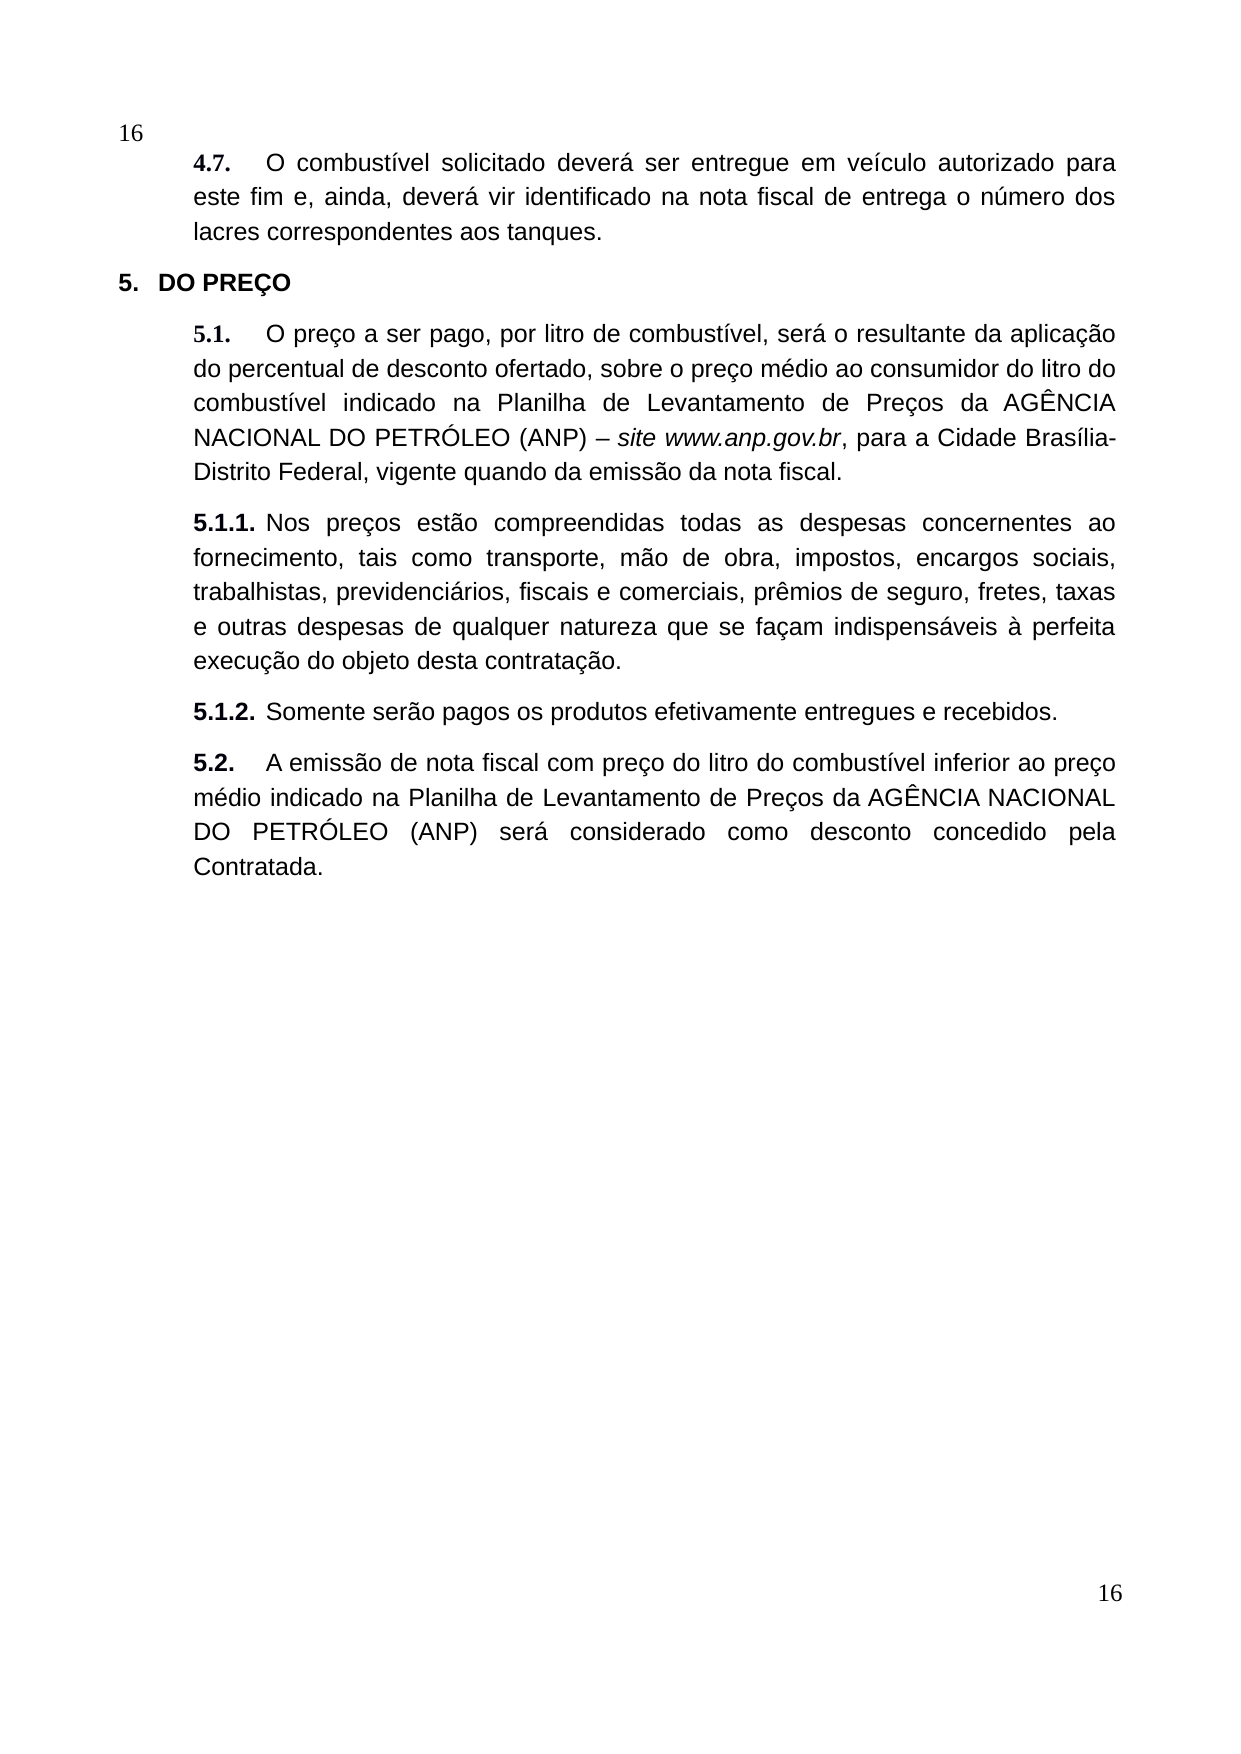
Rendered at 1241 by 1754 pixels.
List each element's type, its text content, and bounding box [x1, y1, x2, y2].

list O preço a ser pago, por litro de combustível, será o resultante da aplicação do percentual de desconto ofertado, sobre o preço médio ao consumidor do litro do combustível indicado na Planilha de Levantamento de Preços da AGÊNCIA NACIONAL DO PETRÓLEO (ANP) – site www.anp.gov.br, para a Cidade Brasília- Distrito Federal, vigente quando da emissão da nota fiscal. [193, 319, 1117, 486]
list O combustível solicitado deverá ser entregue em veículo autorizado para este fim e, ainda, deverá vir identificado na nota fiscal de entrega o número dos lacres correspondentes aos tanques. [193, 148, 1117, 245]
list A emissão de nota fiscal com preço do litro do combustível inferior ao preço médio indicado na Planilha de Levantamento de Preços da AGÊNCIA NACIONAL DO PETRÓLEO (ANP) será considerado como desconto concedido pela Contratada. [193, 748, 1117, 881]
list Somente serão pagos os produtos efetivamente entregues e recebidos. [193, 697, 1117, 726]
list Nos preços estão compreendidas todas as despesas concernentes ao fornecimento, tais como transporte, mão de obra, impostos, encargos sociais, trabalhistas, previdenciários, fiscais e comerciais, prêmios de seguro, fretes, taxas e outras despesas de qualquer natureza que se façam indispensáveis à perfeita execução do objeto desta contratação. [193, 508, 1117, 675]
list DO PREÇO [118, 268, 1124, 297]
